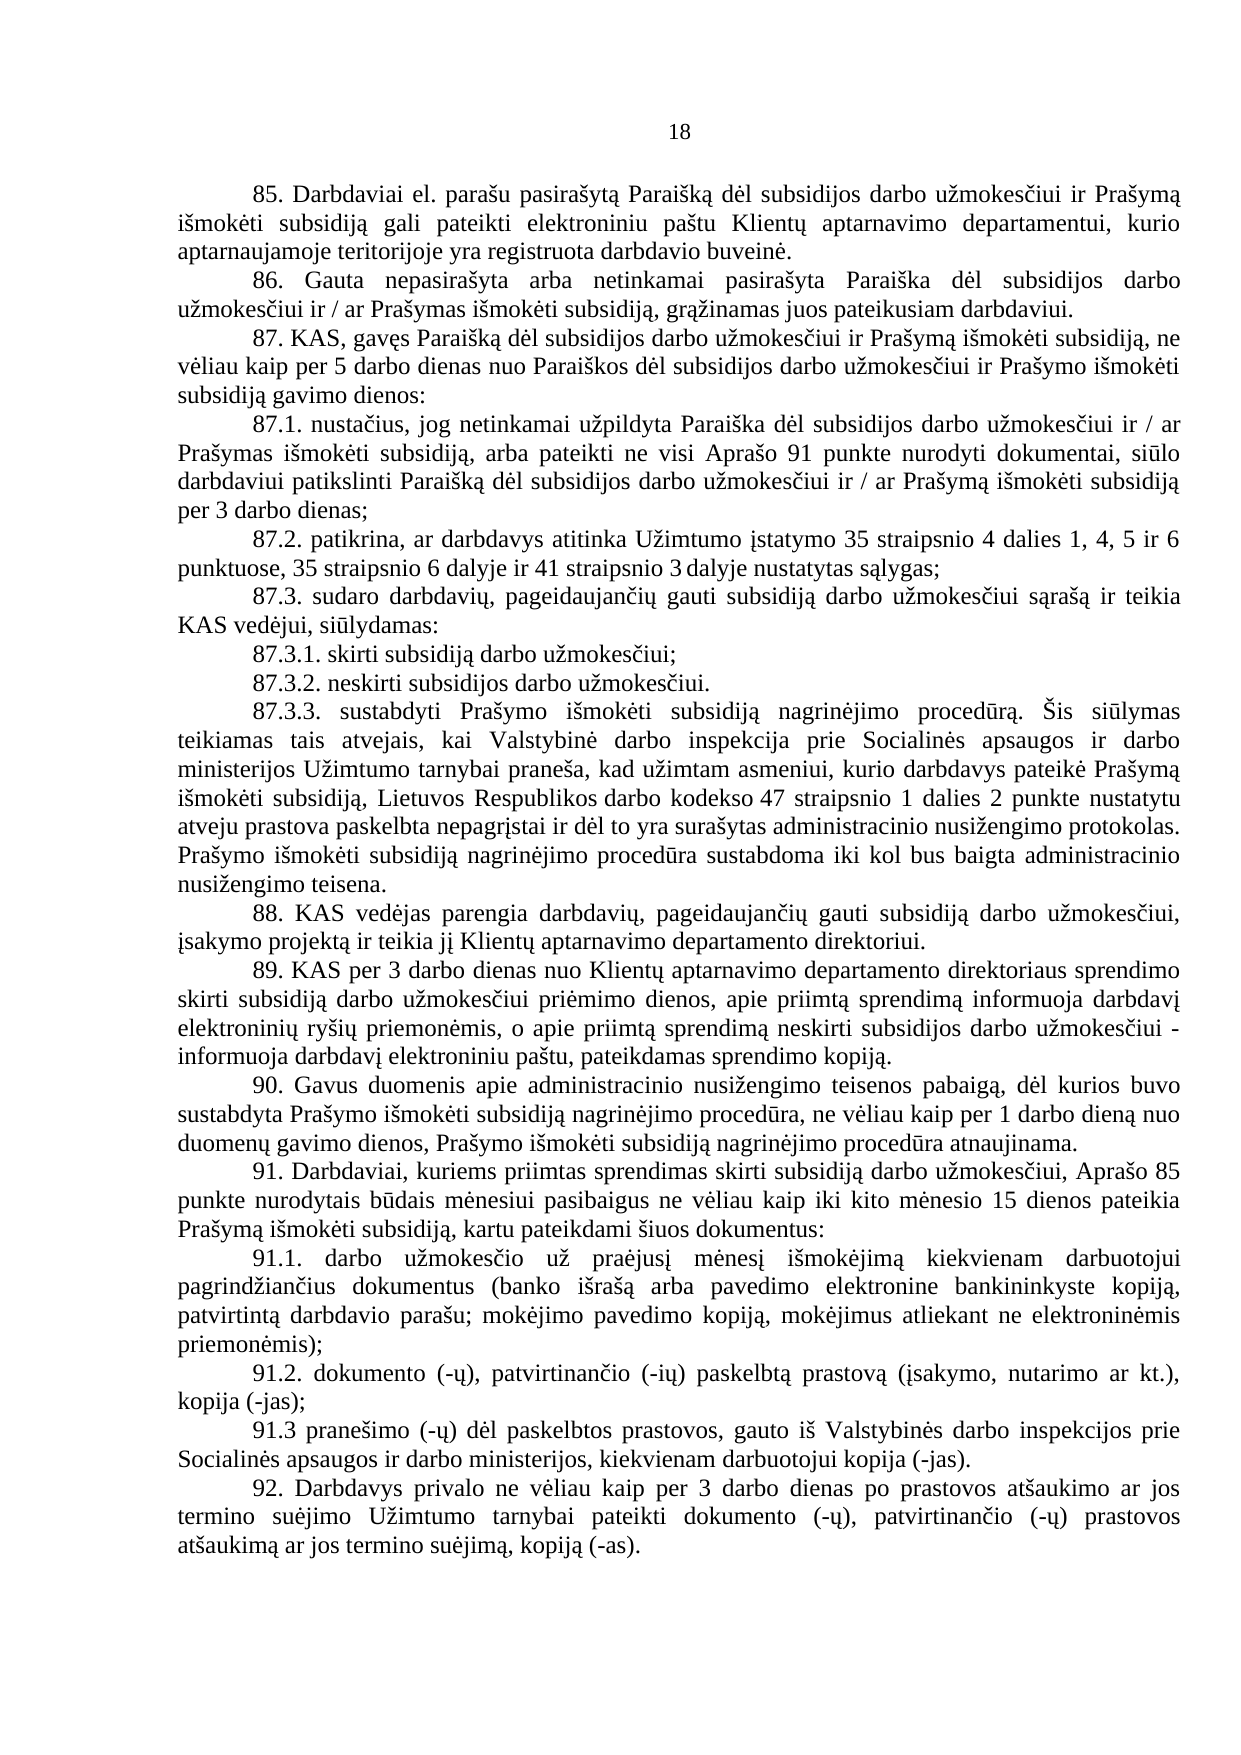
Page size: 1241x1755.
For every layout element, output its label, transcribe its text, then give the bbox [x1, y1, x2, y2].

text 91. Darbdaviai, kuriems priimtas sprendimas skirti subsidiją darbo užmokesčiui, Aprašo 85 punkte nurodytais būdais mėnesiui pasibaigus ne vėliau kaip iki kito mėnesio 15 dienos pateikia Prašymą išmokėti subsidiją, kartu pateikdami šiuos dokumentus: [177, 1156, 1181, 1243]
text 87.3.2. neskirti subsidijos darbo užmokesčiui. [177, 668, 1181, 696]
text 87.1. nustačius, jog netinkamai užpildyta Paraiška dėl subsidijos darbo užmokesčiui ir / ar Prašymas išmokėti subsidiją, arba pateikti ne visi Aprašo 91 punkte nurodyti dokumentai, siūlo darbdaviui patikslinti Paraišką dėl subsidijos darbo užmokesčiui ir / ar Prašymą išmokėti subsidiją per 3 darbo dienas; [177, 409, 1181, 524]
text 89. KAS per 3 darbo dienas nuo Klientų aptarnavimo departamento direktoriaus sprendimo skirti subsidiją darbo užmokesčiui priėmimo dienos, apie priimtą sprendimą informuoja darbdavį elektroninių ryšių priemonėmis, o apie priimtą sprendimą neskirti subsidijos darbo užmokesčiui - informuoja darbdavį elektroniniu paštu, pateikdamas sprendimo kopiją. [177, 955, 1181, 1070]
text 85. Darbdaviai el. parašu pasirašytą Paraišką dėl subsidijos darbo užmokesčiui ir Prašymą išmokėti subsidiją gali pateikti elektroniniu paštu Klientų aptarnavimo departamentui, kurio aptarnaujamoje teritorijoje yra registruota darbdavio buveinė. [177, 179, 1181, 265]
text 87.2. patikrina, ar darbdavys atitinka Užimtumo įstatymo 35 straipsnio 4 dalies 1, 4, 5 ir 6 punktuose, 35 straipsnio 6 dalyje ir 41 straipsnio 3 dalyje nustatytas sąlygas; [177, 524, 1181, 581]
text 91.3 pranešimo (-ų) dėl paskelbtos prastovos, gauto iš Valstybinės darbo inspekcijos prie Socialinės apsaugos ir darbo ministerijos, kiekvienam darbuotojui kopija (-jas). [177, 1415, 1181, 1473]
text 87. KAS, gavęs Paraišką dėl subsidijos darbo užmokesčiui ir Prašymą išmokėti subsidiją, ne vėliau kaip per 5 darbo dienas nuo Paraiškos dėl subsidijos darbo užmokesčiui ir Prašymo išmokėti subsidiją gavimo dienos: [177, 323, 1181, 409]
text 90. Gavus duomenis apie administracinio nusižengimo teisenos pabaigą, dėl kurios buvo sustabdyta Prašymo išmokėti subsidiją nagrinėjimo procedūra, ne vėliau kaip per 1 darbo dieną nuo duomenų gavimo dienos, Prašymo išmokėti subsidiją nagrinėjimo procedūra atnaujinama. [177, 1070, 1181, 1156]
text 92. Darbdavys privalo ne vėliau kaip per 3 darbo dienas po prastovos atšaukimo ar jos termino suėjimo Užimtumo tarnybai pateikti dokumento (-ų), patvirtinančio (-ų) prastovos atšaukimą ar jos termino suėjimą, kopiją (-as). [177, 1473, 1181, 1559]
text 86. Gauta nepasirašyta arba netinkamai pasirašyta Paraiška dėl subsidijos darbo užmokesčiui ir / ar Prašymas išmokėti subsidiją, grąžinamas juos pateikusiam darbdaviui. [177, 265, 1181, 323]
text 87.3. sudaro darbdavių, pageidaujančių gauti subsidiją darbo užmokesčiui sąrašą ir teikia KAS vedėjui, siūlydamas: [177, 581, 1181, 639]
text 91.1. darbo užmokesčio už praėjusį mėnesį išmokėjimą kiekvienam darbuotojui pagrindžiančius dokumentus (banko išrašą arba pavedimo elektronine bankininkyste kopiją, patvirtintą darbdavio parašu; mokėjimo pavedimo kopiją, mokėjimus atliekant ne elektroninėmis priemonėmis); [177, 1243, 1181, 1358]
text 87.3.1. skirti subsidiją darbo užmokesčiui; [177, 639, 1181, 668]
text 87.3.3. sustabdyti Prašymo išmokėti subsidiją nagrinėjimo procedūrą. Šis siūlymas teikiamas tais atvejais, kai Valstybinė darbo inspekcija prie Socialinės apsaugos ir darbo ministerijos Užimtumo tarnybai praneša, kad užimtam asmeniui, kurio darbdavys pateikė Prašymą išmokėti subsidiją, Lietuvos Respublikos darbo kodekso 47 straipsnio 1 dalies 2 punkte nustatytu atveju prastova paskelbta nepagrįstai ir dėl to yra surašytas administracinio nusižengimo protokolas. Prašymo išmokėti subsidiją nagrinėjimo procedūra sustabdoma iki kol bus baigta administracinio nusižengimo teisena. [177, 696, 1181, 898]
text 88. KAS vedėjas parengia darbdavių, pageidaujančių gauti subsidiją darbo užmokesčiui, įsakymo projektą ir teikia jį Klientų aptarnavimo departamento direktoriui. [177, 898, 1181, 955]
text 91.2. dokumento (-ų), patvirtinančio (-ių) paskelbtą prastovą (įsakymo, nutarimo ar kt.), kopija (-jas); [177, 1358, 1181, 1415]
